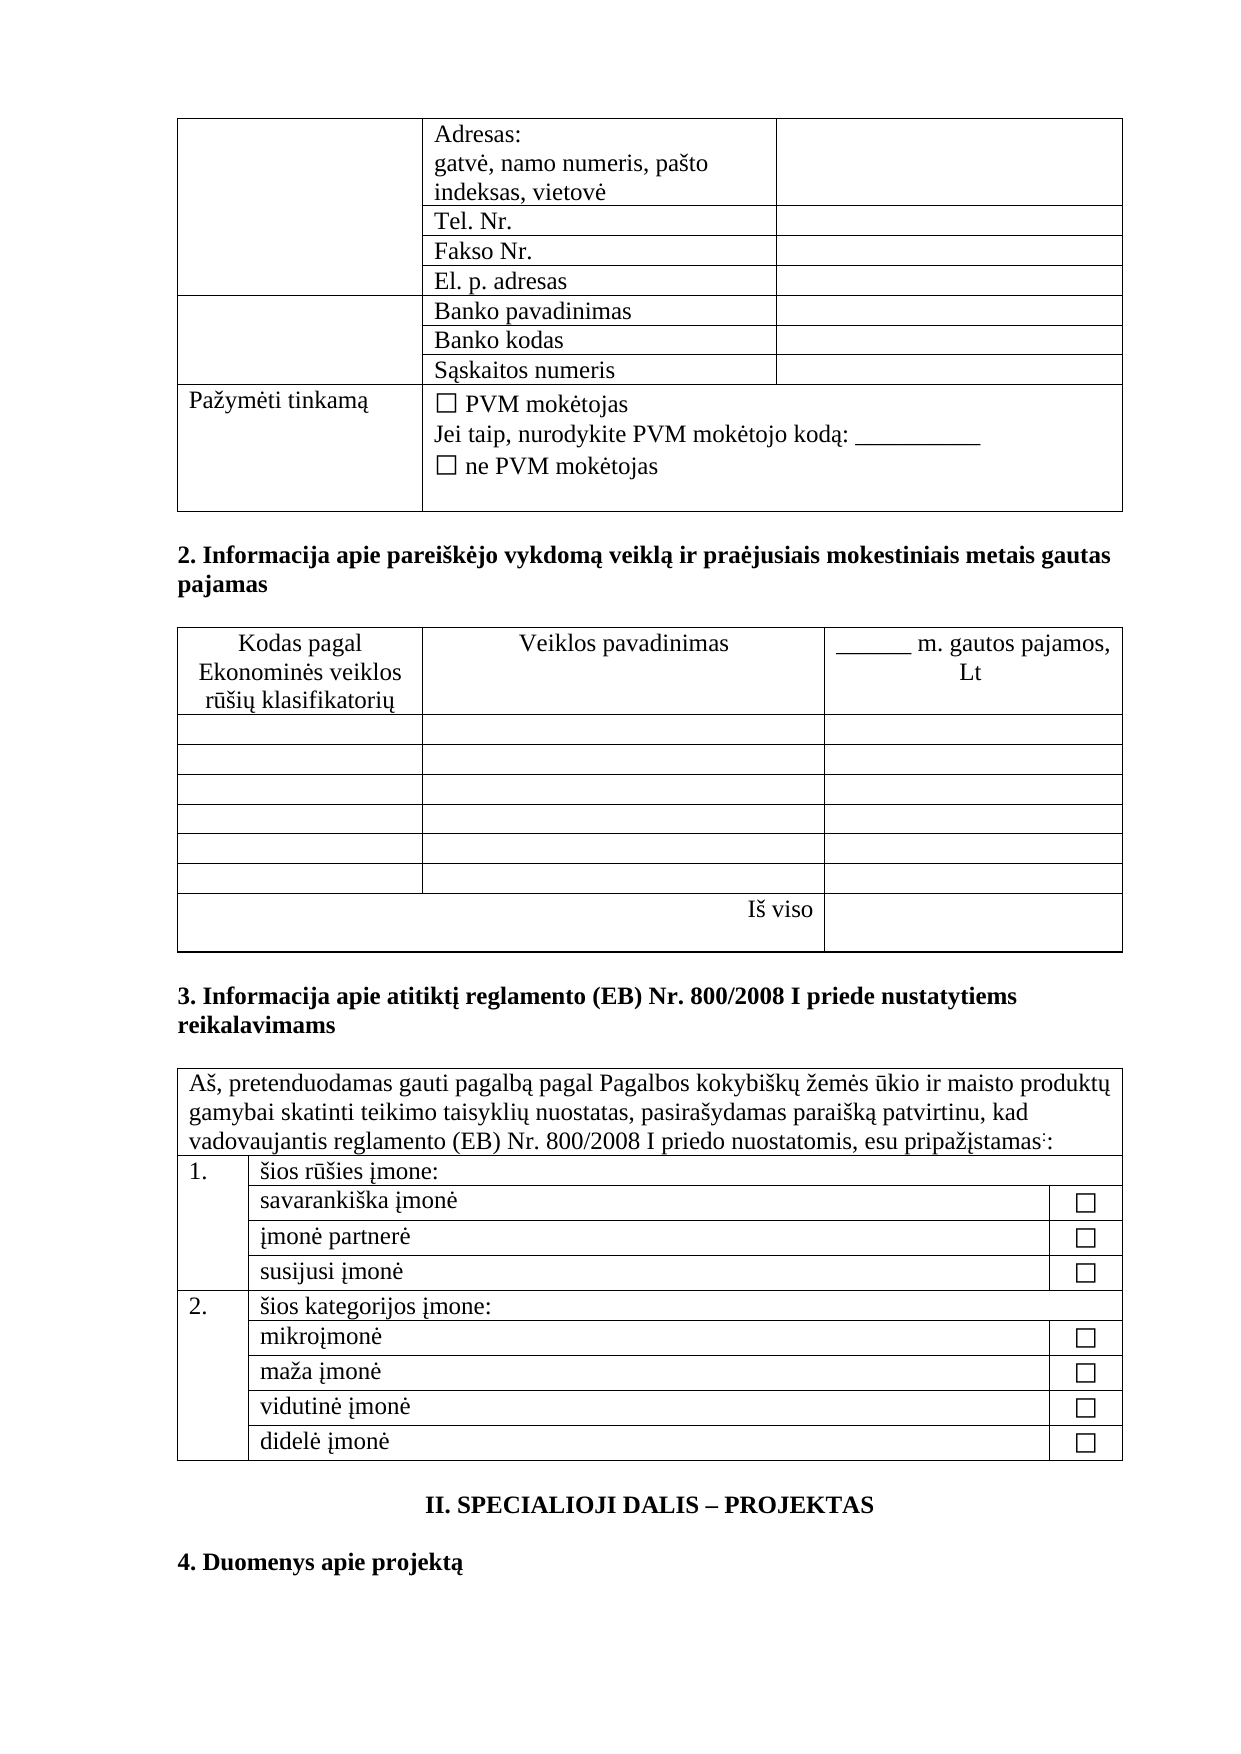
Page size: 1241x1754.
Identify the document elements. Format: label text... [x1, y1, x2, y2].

table_cell didelė įmonė [249, 1426, 1049, 1460]
subtitle 4. Duomenys apie projektą [177, 1547, 1122, 1576]
table_cell ⬜ [1050, 1356, 1122, 1390]
table_header Veiklos pavadinimas [423, 628, 824, 714]
table_cell Banko pavadinimas [423, 296, 776, 324]
table_cell [423, 715, 824, 744]
table_cell [777, 326, 1122, 354]
table_cell [777, 266, 1122, 295]
table_cell [777, 236, 1122, 265]
table_cell [825, 745, 1122, 774]
table_cell ⬜ [1050, 1186, 1122, 1220]
table_cell ⬜ [1050, 1321, 1122, 1355]
table_cell [825, 775, 1122, 803]
table_cell ⬜ PVM mokėtojas Jei taip, nurodykite PVM mokėtojo kodą: __________ ⬜ ne PVM mokėtojas [423, 385, 1122, 511]
table_cell Sąskaitos numeris [423, 355, 776, 384]
table_cell [178, 296, 422, 384]
table_cell maža įmonė [249, 1356, 1049, 1390]
table_cell [178, 834, 422, 863]
table_cell [178, 864, 422, 893]
table_header Aš, pretenduodamas gauti pagalbą pagal Pagalbos kokybiškų žemės ūkio ir maisto produktų gamybai skatinti teikimo taisyklių nuostatas, pasirašydamas paraišką patvirtinu, kad vadovaujantis reglamento (EB) Nr. 800/2008 I priedo nuostatomis, esu pripažįstamas:: [178, 1069, 1122, 1155]
table_cell [423, 805, 824, 833]
table_cell [825, 834, 1122, 863]
table_cell įmonė partnerė [249, 1221, 1049, 1255]
table_cell [178, 775, 422, 803]
table_cell [825, 864, 1122, 893]
table_header [178, 119, 422, 295]
table_cell [423, 745, 824, 774]
table_cell [423, 834, 824, 863]
table_cell Iš viso [178, 894, 824, 951]
table_cell vidutinė įmonė [249, 1391, 1049, 1425]
table_cell [825, 805, 1122, 833]
table_cell ⬜ [1050, 1221, 1122, 1255]
table_cell 2. [178, 1291, 248, 1460]
subtitle 2. Informacija apie pareiškėjo vykdomą veiklą ir praėjusiais mokestiniais metais gautas pajamas [177, 541, 1122, 598]
table_cell susijusi įmonė [249, 1256, 1049, 1290]
table_cell 1. [178, 1156, 248, 1290]
table_cell [178, 805, 422, 833]
table_cell [777, 206, 1122, 235]
table_cell [777, 355, 1122, 384]
table_cell [777, 119, 1122, 205]
table_header Kodas pagal Ekonominės veiklos rūšių klasifikatorių [178, 628, 422, 714]
table_cell šios rūšies įmone: [249, 1156, 1122, 1184]
table_cell [423, 864, 824, 893]
table_cell Adresas: gatvė, namo numeris, pašto indeksas, vietovė [423, 119, 776, 205]
table_header ______ m. gautos pajamos, Lt [825, 628, 1122, 714]
text 3. Informacija apie atitiktį reglamento (EB) Nr. 800/2008 I priede nustatytiems reikalavimams [177, 981, 1122, 1039]
text II. SPECIALIOJI DALIS – PROJEKTAS [177, 1490, 1122, 1519]
table_cell [178, 745, 422, 774]
table_cell ⬜ [1050, 1256, 1122, 1290]
table_cell [825, 894, 1122, 951]
table_cell Tel. Nr. [423, 206, 776, 235]
table_cell [423, 775, 824, 803]
table_cell Banko kodas [423, 326, 776, 354]
table_cell [777, 296, 1122, 324]
table_cell ⬜ [1050, 1426, 1122, 1460]
table_cell savarankiška įmonė [249, 1186, 1049, 1220]
table_cell ⬜ [1050, 1391, 1122, 1425]
table_cell mikroįmonė [249, 1321, 1049, 1355]
table_cell [825, 715, 1122, 744]
table_cell Fakso Nr. [423, 236, 776, 265]
table_cell Pažymėti tinkamą [178, 385, 422, 511]
table_cell El. p. adresas [423, 266, 776, 295]
table_cell [178, 715, 422, 744]
table_cell šios kategorijos įmone: [249, 1291, 1122, 1320]
